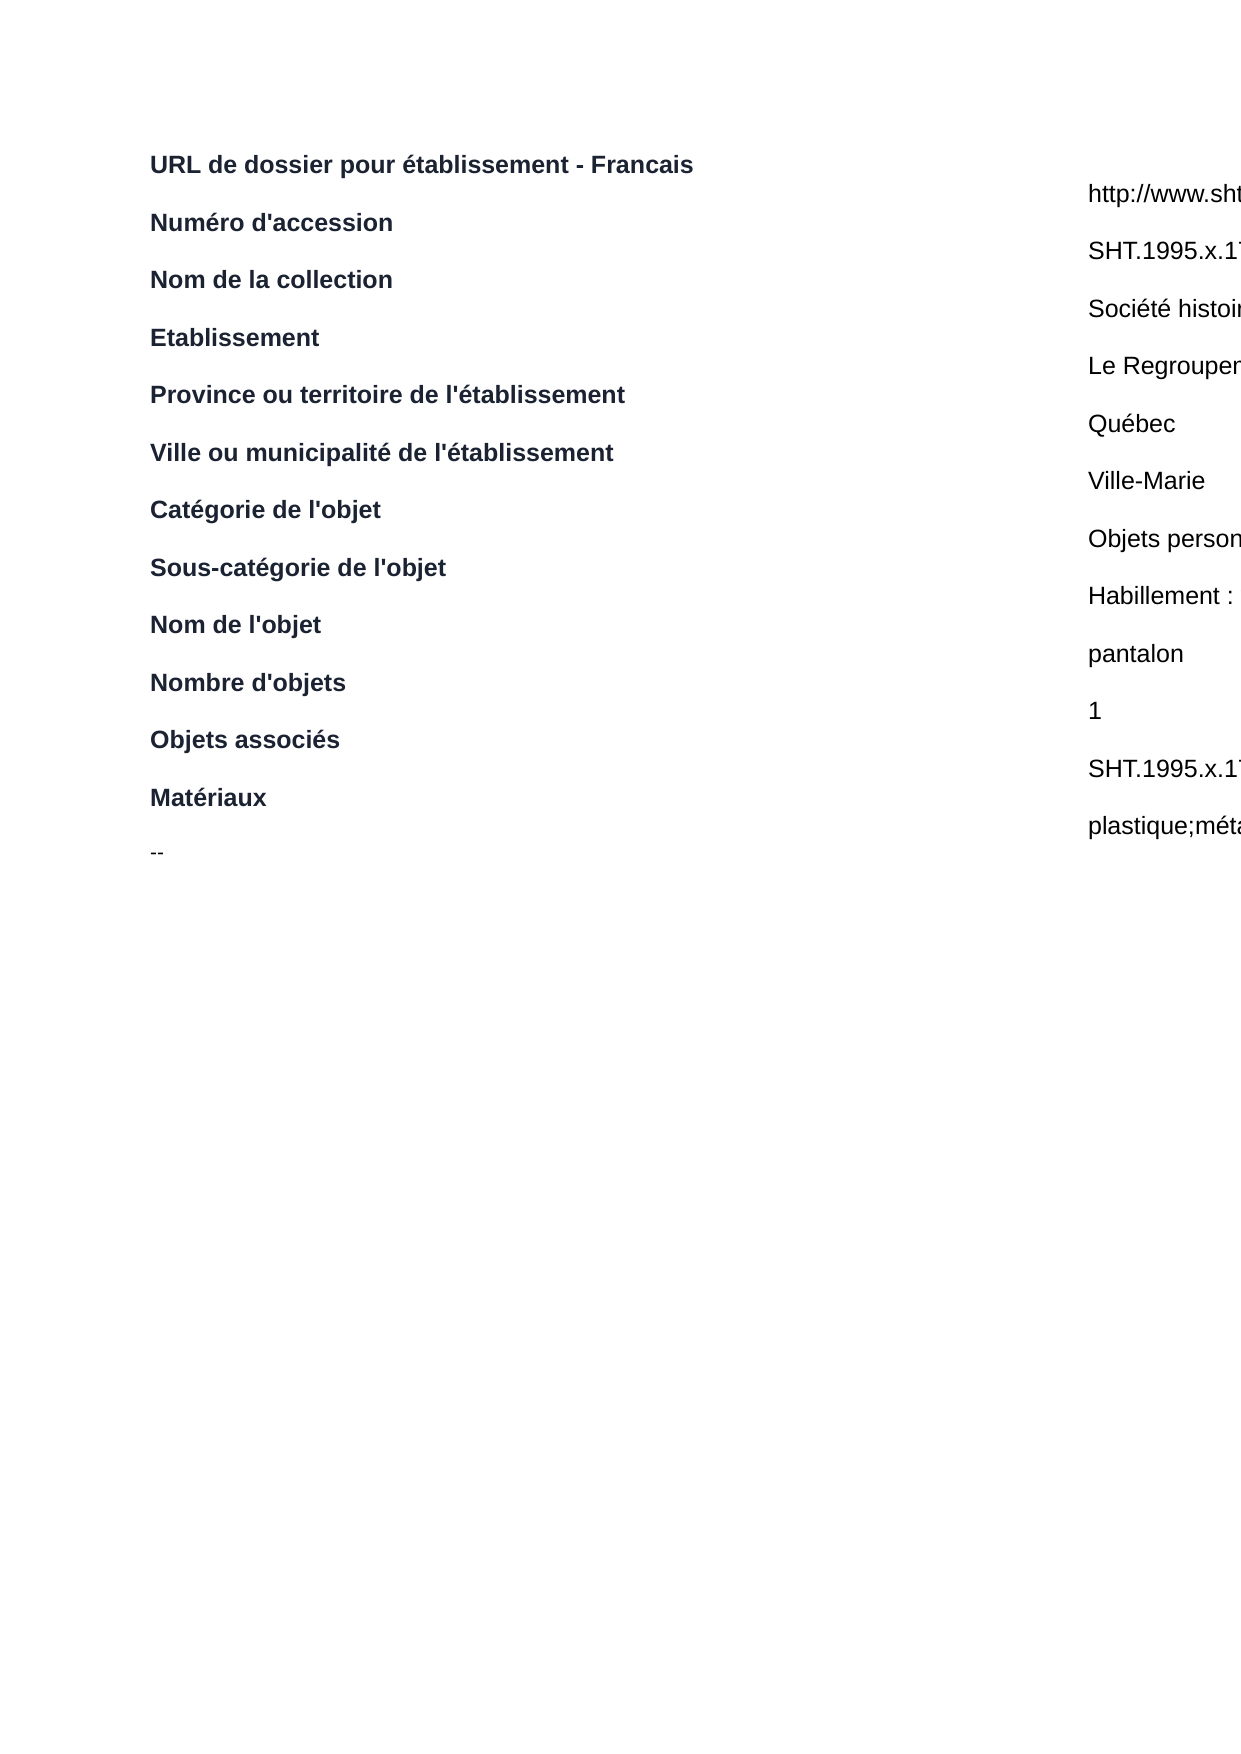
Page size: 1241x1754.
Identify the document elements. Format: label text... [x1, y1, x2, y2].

text Objets personnels [1088, 524, 1240, 552]
text SHT.1995.x.1722;SHT.1995.x.1723 [1088, 754, 1240, 782]
text Nombre d'objets [150, 667, 1090, 696]
text Le Regroupement des sites et monuments historiques de l'Abitibi-Témiscamingue [1088, 351, 1240, 380]
text -- [150, 840, 1090, 864]
text Sous-catégorie de l'objet [150, 552, 1090, 581]
text Québec [1088, 409, 1240, 437]
text Etablissement [150, 322, 1090, 351]
text URL de dossier pour établissement - Francais [150, 150, 1090, 179]
text plastique;métal;fibres;laine [1088, 811, 1240, 840]
text SHT.1995.x.1724 [1088, 236, 1240, 265]
text http://www.shtemiscamingue.org/ [1088, 179, 1240, 207]
text Ville ou municipalité de l'établissement [150, 437, 1090, 466]
text Société histoire Témiscamingue [1088, 294, 1240, 322]
text Province ou territoire de l'établissement [150, 380, 1090, 409]
text Habillement : vêtements (excluant sous-vêtements) [1088, 581, 1240, 610]
text Catégorie de l'objet [150, 495, 1090, 524]
text Objets associés [150, 725, 1090, 754]
text Nom de l'objet [150, 610, 1090, 639]
text 1 [1088, 696, 1240, 725]
text Nom de la collection [150, 265, 1090, 294]
text Matériaux [150, 782, 1090, 811]
text pantalon [1088, 639, 1240, 667]
text Ville-Marie [1088, 466, 1240, 495]
text Numéro d'accession [150, 207, 1090, 236]
